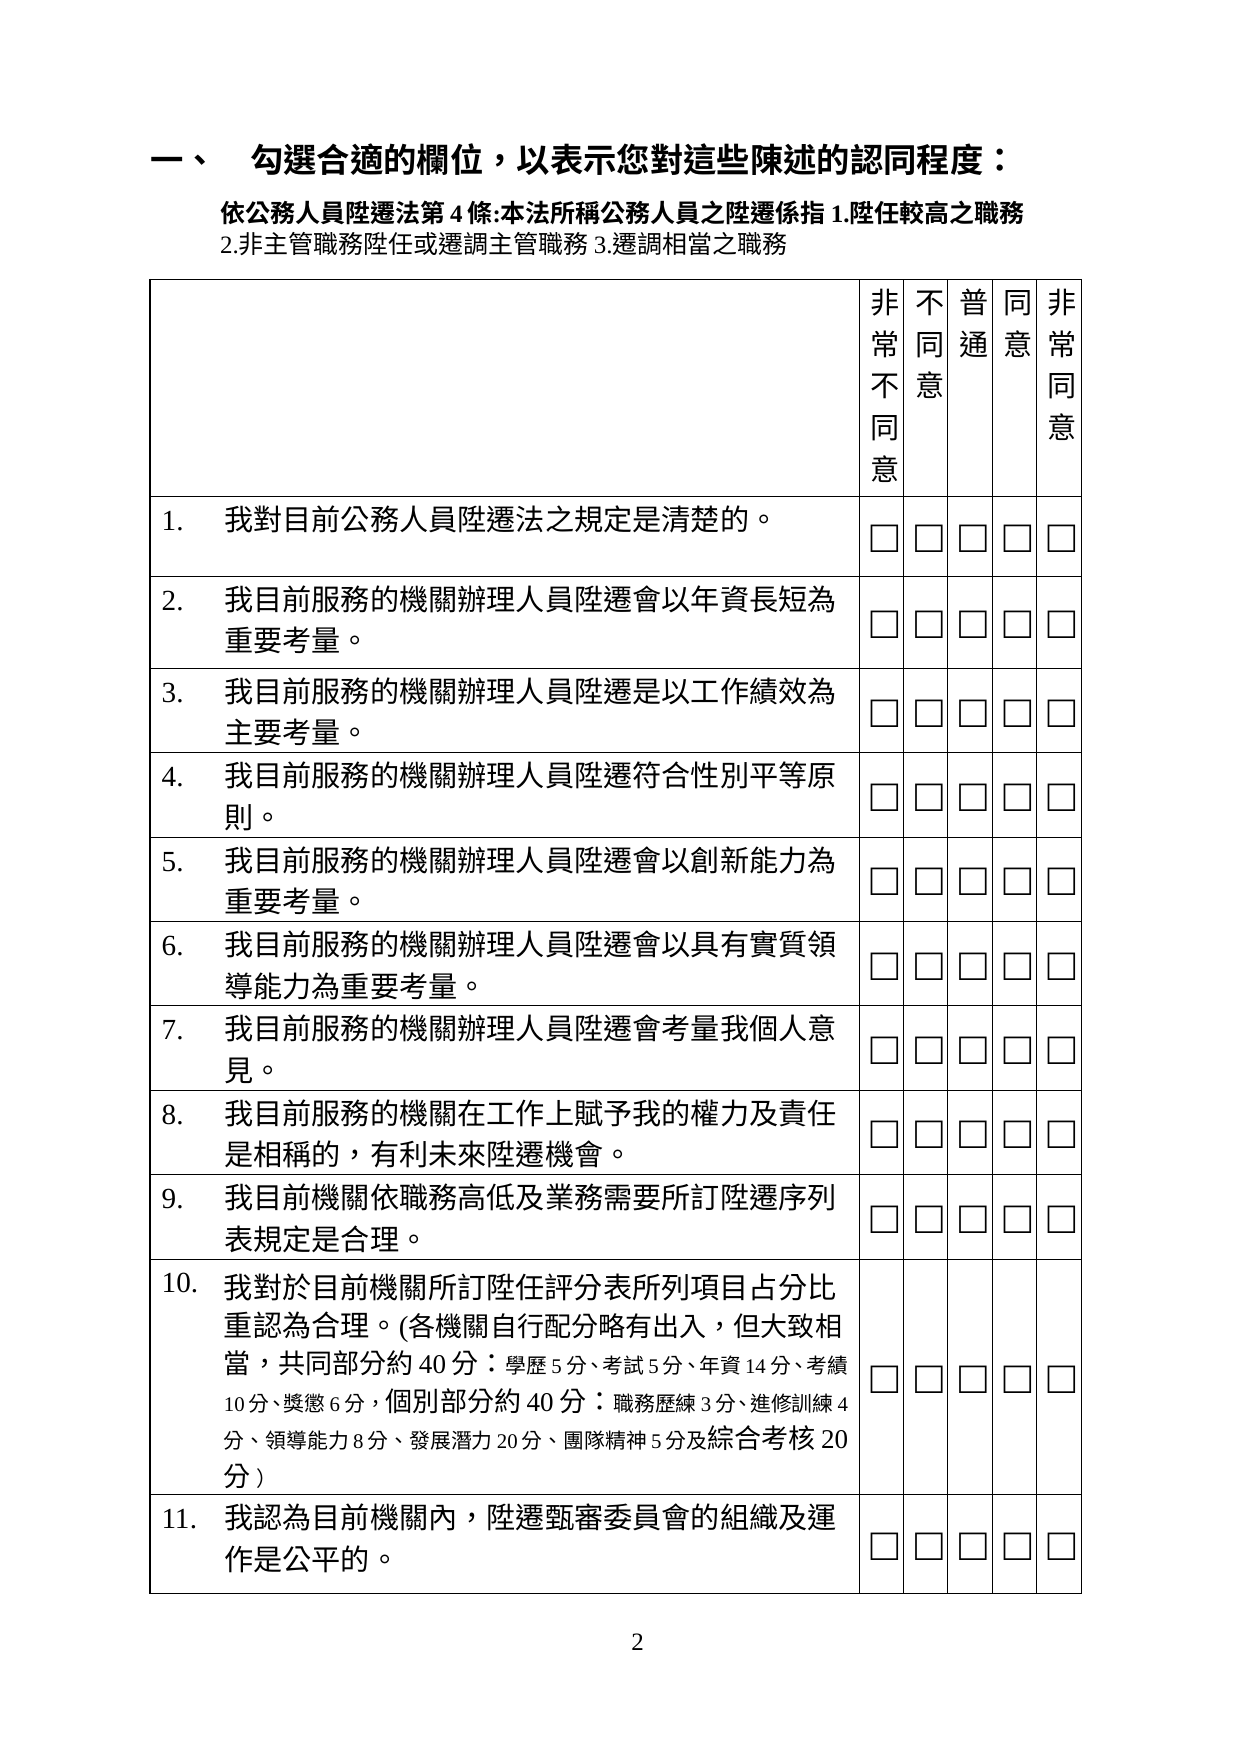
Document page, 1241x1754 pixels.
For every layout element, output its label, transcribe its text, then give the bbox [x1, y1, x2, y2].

table_header 非常同意 [1037, 280, 1081, 496]
table_cell □ [993, 838, 1036, 921]
table_cell □ [1037, 922, 1081, 1005]
table_cell 8. [151, 1091, 212, 1174]
table_cell 我目前服務的機關辦理人員陞遷會以年資長短為重要考量。 [213, 577, 859, 668]
table_cell □ [860, 497, 903, 576]
table_cell □ [993, 669, 1036, 752]
table_header [151, 280, 212, 496]
table_cell □ [904, 753, 947, 837]
table_cell 6. [151, 922, 212, 1005]
table_header 同意 [993, 280, 1036, 496]
table_cell □ [948, 753, 992, 837]
table_cell 我目前服務的機關辦理人員陞遷是以工作績效為主要考量。 [213, 669, 859, 752]
table_cell □ [948, 1175, 992, 1258]
table_cell □ [1037, 1495, 1081, 1593]
table_cell □ [1037, 497, 1081, 576]
table_cell □ [1037, 1006, 1081, 1090]
table_cell 3. [151, 669, 212, 752]
table_cell 7. [151, 1006, 212, 1090]
table_cell □ [1037, 577, 1081, 668]
table_cell □ [993, 1091, 1036, 1174]
table_cell 11. [151, 1495, 212, 1593]
table_cell □ [1037, 1260, 1081, 1494]
table_cell □ [860, 753, 903, 837]
table_cell □ [993, 1006, 1036, 1090]
table_cell 我對目前公務人員陞遷法之規定是清楚的。 [213, 497, 859, 576]
table_cell □ [993, 577, 1036, 668]
table_cell □ [904, 838, 947, 921]
table_cell □ [993, 1495, 1036, 1593]
table_cell □ [860, 577, 903, 668]
table_cell 我對於目前機關所訂陞任評分表所列項目占分比重認為合理。(各機關自行配分略有出入，但大致相當，共同部分約40分：學歷5分、考試5分、年資14分、考績10分、獎懲6分，個別部分約40分：職務歷練3分、進修訓練4分、領導能力8分、發展潛力20分、團隊精神5分及綜合考核20分 ） [213, 1260, 859, 1494]
table_header [213, 280, 859, 496]
table_cell □ [904, 1495, 947, 1593]
table_cell □ [860, 1495, 903, 1593]
text 2.非主管職務陞任或遷調主管職務3.遷調相當之職務 [220, 229, 1125, 260]
table_cell □ [993, 753, 1036, 837]
table_header 普通 [948, 280, 992, 496]
table_cell □ [904, 1006, 947, 1090]
table_cell □ [948, 1260, 992, 1494]
table_cell □ [948, 838, 992, 921]
table_cell □ [904, 1260, 947, 1494]
table_cell 我目前機關依職務高低及業務需要所訂陞遷序列表規定是合理。 [213, 1175, 859, 1258]
table_cell □ [993, 1175, 1036, 1258]
table_cell □ [860, 1260, 903, 1494]
table_cell □ [948, 497, 992, 576]
table_cell □ [860, 838, 903, 921]
table_header 不同意 [904, 280, 947, 496]
table_cell □ [904, 669, 947, 752]
table_cell □ [904, 1091, 947, 1174]
table_cell 我認為目前機關內，陞遷甄審委員會的組織及運作是公平的。 [213, 1495, 859, 1593]
table_cell □ [860, 669, 903, 752]
table_cell □ [860, 1175, 903, 1258]
table_cell 我目前服務的機關辦理人員陞遷會以創新能力為重要考量。 [213, 838, 859, 921]
table_cell 1. [151, 497, 212, 576]
table_cell 4. [151, 753, 212, 837]
table_cell □ [1037, 669, 1081, 752]
table_cell 9. [151, 1175, 212, 1258]
table_cell □ [860, 1091, 903, 1174]
table_cell 我目前服務的機關辦理人員陞遷會以具有實質領導能力為重要考量。 [213, 922, 859, 1005]
table_cell □ [1037, 1091, 1081, 1174]
table_header 非常不同意 [860, 280, 903, 496]
table_cell □ [948, 1495, 992, 1593]
table_cell □ [904, 497, 947, 576]
table_cell □ [1037, 753, 1081, 837]
table_cell □ [904, 1175, 947, 1258]
table_cell □ [904, 922, 947, 1005]
table_cell □ [993, 497, 1036, 576]
text 依公務人員陞遷法第4條:本法所稱公務人員之陞遷係指1.陞任較高之職務 [220, 198, 1125, 229]
table_cell □ [993, 922, 1036, 1005]
table_cell 2. [151, 577, 212, 668]
table_cell 我目前服務的機關在工作上賦予我的權力及責任是相稱的，有利未來陞遷機會。 [213, 1091, 859, 1174]
table_cell 5. [151, 838, 212, 921]
list 勾選合適的欄位，以表示您對這些陳述的認同程度： [150, 148, 1125, 179]
table_cell □ [948, 922, 992, 1005]
table_cell □ [904, 577, 947, 668]
table_cell □ [948, 1091, 992, 1174]
table_cell □ [948, 577, 992, 668]
table_cell □ [1037, 1175, 1081, 1258]
table_cell □ [1037, 838, 1081, 921]
table_cell □ [860, 1006, 903, 1090]
table_cell □ [993, 1260, 1036, 1494]
table_cell □ [948, 1006, 992, 1090]
table_cell 我目前服務的機關辦理人員陞遷會考量我個人意見。 [213, 1006, 859, 1090]
table_cell □ [860, 922, 903, 1005]
table_cell 我目前服務的機關辦理人員陞遷符合性別平等原則。 [213, 753, 859, 837]
table_cell 10. [151, 1260, 212, 1494]
table_cell □ [948, 669, 992, 752]
